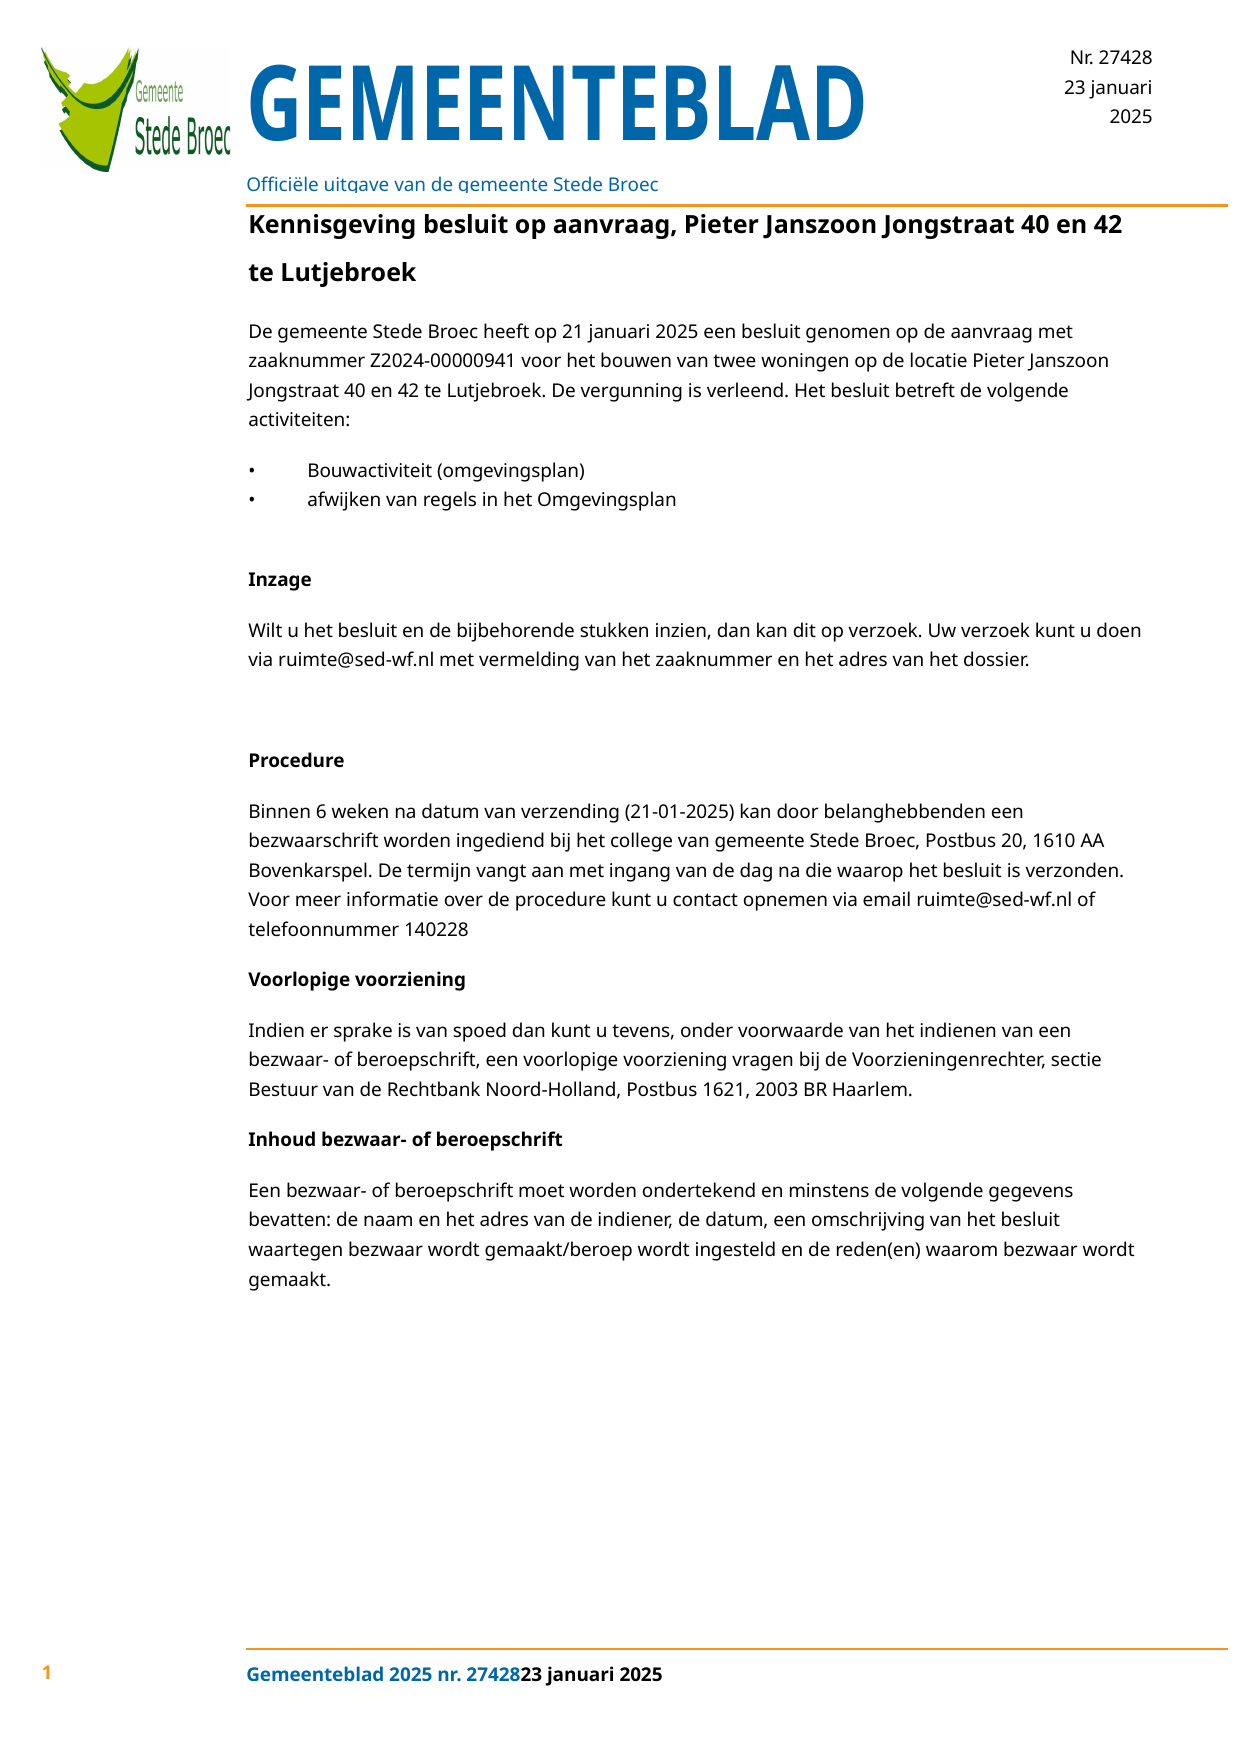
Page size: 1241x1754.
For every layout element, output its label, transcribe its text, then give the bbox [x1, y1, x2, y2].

text De gemeente Stede Broec heeft op 21 januari 2025 een besluit genomen op de aanvraag met zaaknummer Z2024-00000941 voor het bouwen van twee woningen op de locatie Pieter Janszoon Jongstraat 40 en 42 te Lutjebroek. De vergunning is verleend. Het besluit betreft de volgende activiteiten: [248, 318, 1152, 432]
text Inzage [248, 567, 1152, 592]
text Inhoud bezwaar- of beroepschrift [248, 1127, 1152, 1152]
text Binnen 6 weken na datum van verzending (21-01-2025) kan door belanghebbenden een bezwaarschrift worden ingediend bij het college van gemeente Stede Broec, Postbus 20, 1610 AA Bovenkarspel. De termijn vangt aan met ingang van de dag na die waarop het besluit is verzonden. Voor meer informatie over de procedure kunt u contact opnemen via email ruimte@sed-wf.nl of telefoonnummer 140228 [248, 798, 1152, 942]
text Kennisgeving besluit op aanvraag, Pieter Janszoon Jongstraat 40 en 42 te Lutjebroek [248, 207, 1152, 288]
picture [41, 47, 231, 172]
text Een bezwaar- of beroepschrift moet worden ondertekend en minstens de volgende gegevens bevatten: de naam en het adres van de indiener, de datum, een omschrijving van het besluit waartegen bezwaar wordt gemaakt/beroep wordt ingesteld en de reden(en) waarom bezwaar wordt gemaakt. [248, 1177, 1152, 1292]
text Wilt u het besluit en de bijbehorende stukken inzien, dan kan dit op verzoek. Uw verzoek kunt u doen via ruimte@sed-wf.nl met vermelding van het zaaknummer en het adres van het dossier. [248, 617, 1152, 672]
list afwijken van regels in het Omgevingsplan [248, 487, 1152, 512]
list Bouwactiviteit (omgevingsplan) [248, 457, 1152, 483]
text Indien er sprake is van spoed dan kunt u tevens, onder voorwaarde van het indienen van een bezwaar- of beroepschrift, een voorlopige voorziening vragen bij de Voorzieningenrechter, sectie Bestuur van de Rechtbank Noord-Holland, Postbus 1621, 2003 BR Haarlem. [248, 1017, 1152, 1102]
text Voorlopige voorziening [248, 967, 1152, 992]
text Procedure [248, 747, 1152, 773]
